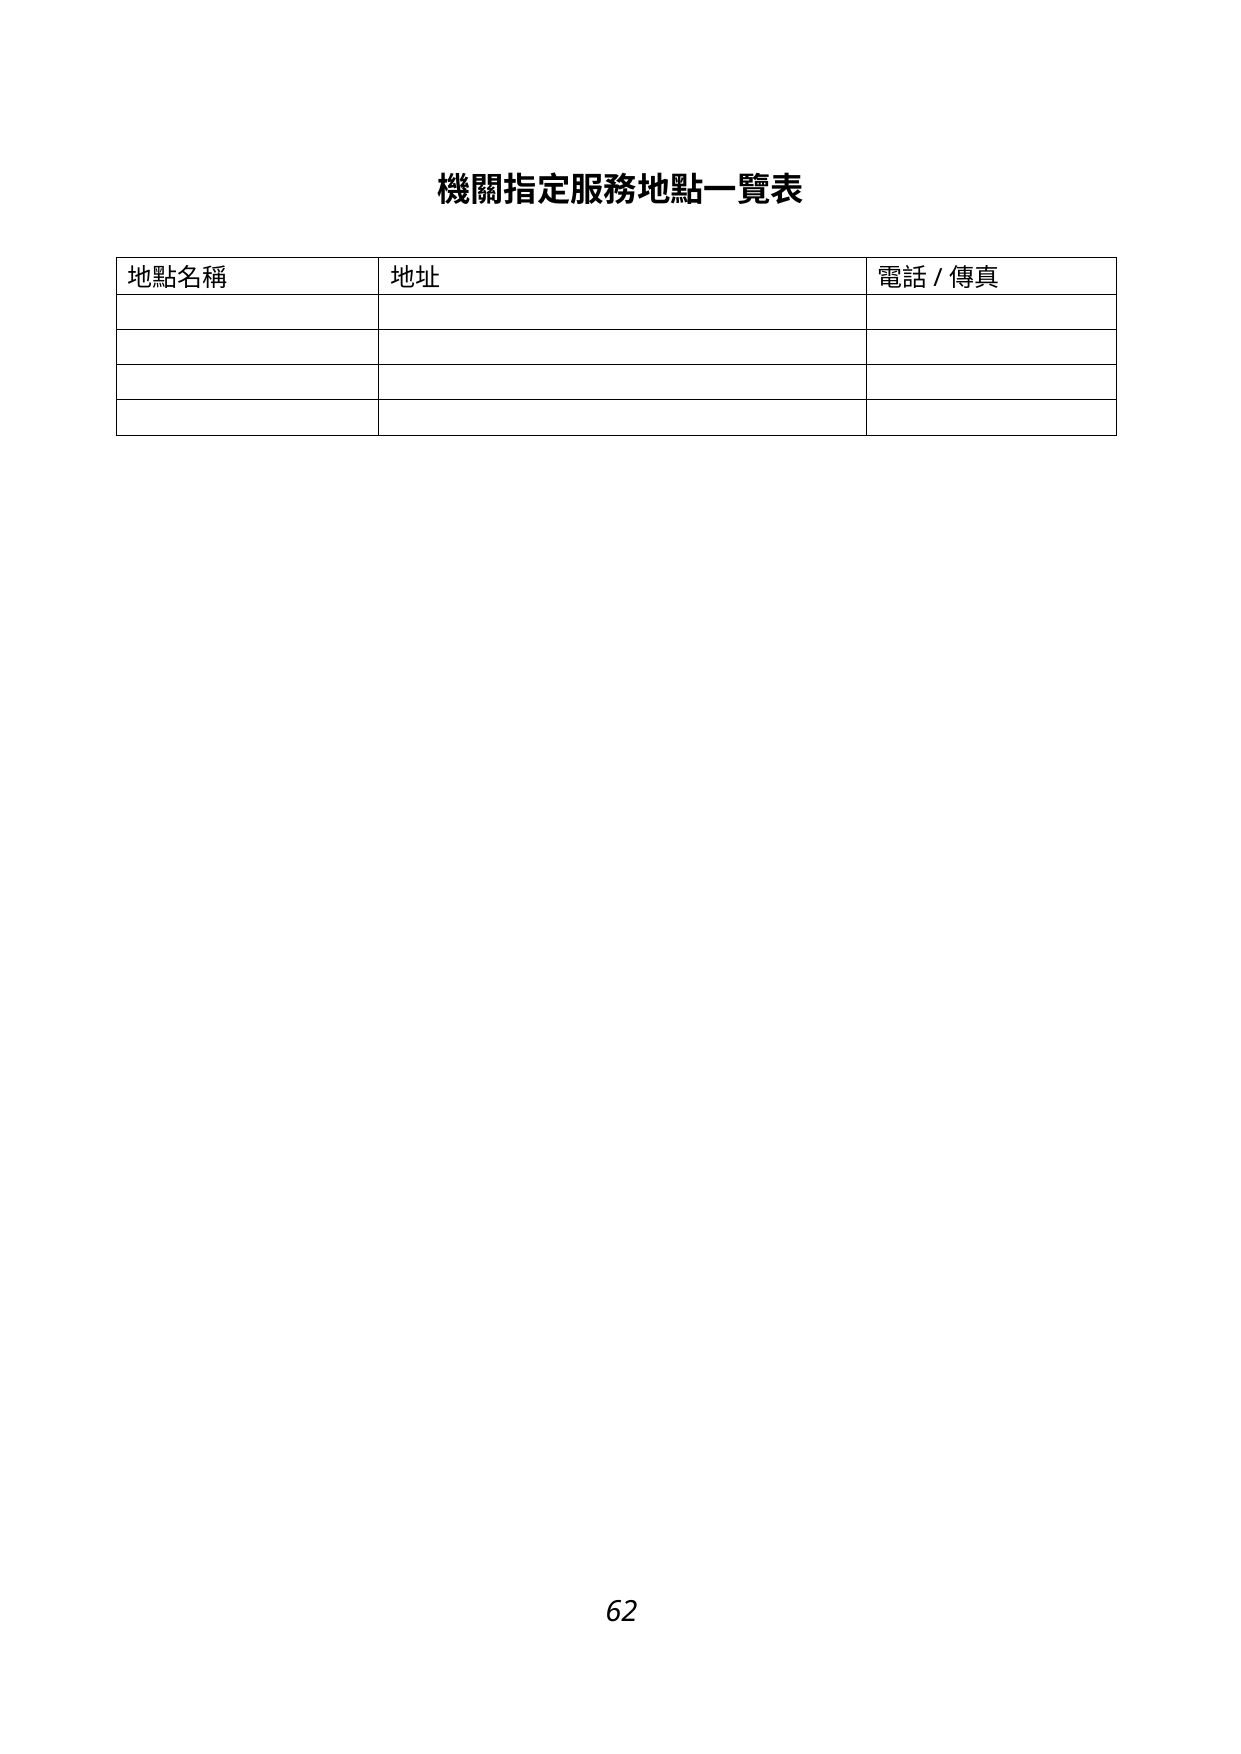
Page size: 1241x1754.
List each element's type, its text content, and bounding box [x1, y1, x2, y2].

table_header 地址 [379, 258, 866, 294]
table_cell [379, 365, 866, 399]
table_cell [867, 400, 1116, 434]
table_cell [117, 330, 378, 364]
table_cell [867, 365, 1116, 399]
subtitle 機關指定服務地點一覽表 [130, 148, 1110, 211]
table_cell [117, 295, 378, 329]
table_cell [379, 330, 866, 364]
table_cell [867, 295, 1116, 329]
table_header 電話 / 傳真 [867, 258, 1116, 294]
table_cell [867, 330, 1116, 364]
table_cell [117, 365, 378, 399]
table_cell [379, 295, 866, 329]
table_cell [117, 400, 378, 434]
table_header 地點名稱 [117, 258, 378, 294]
table_cell [379, 400, 866, 434]
